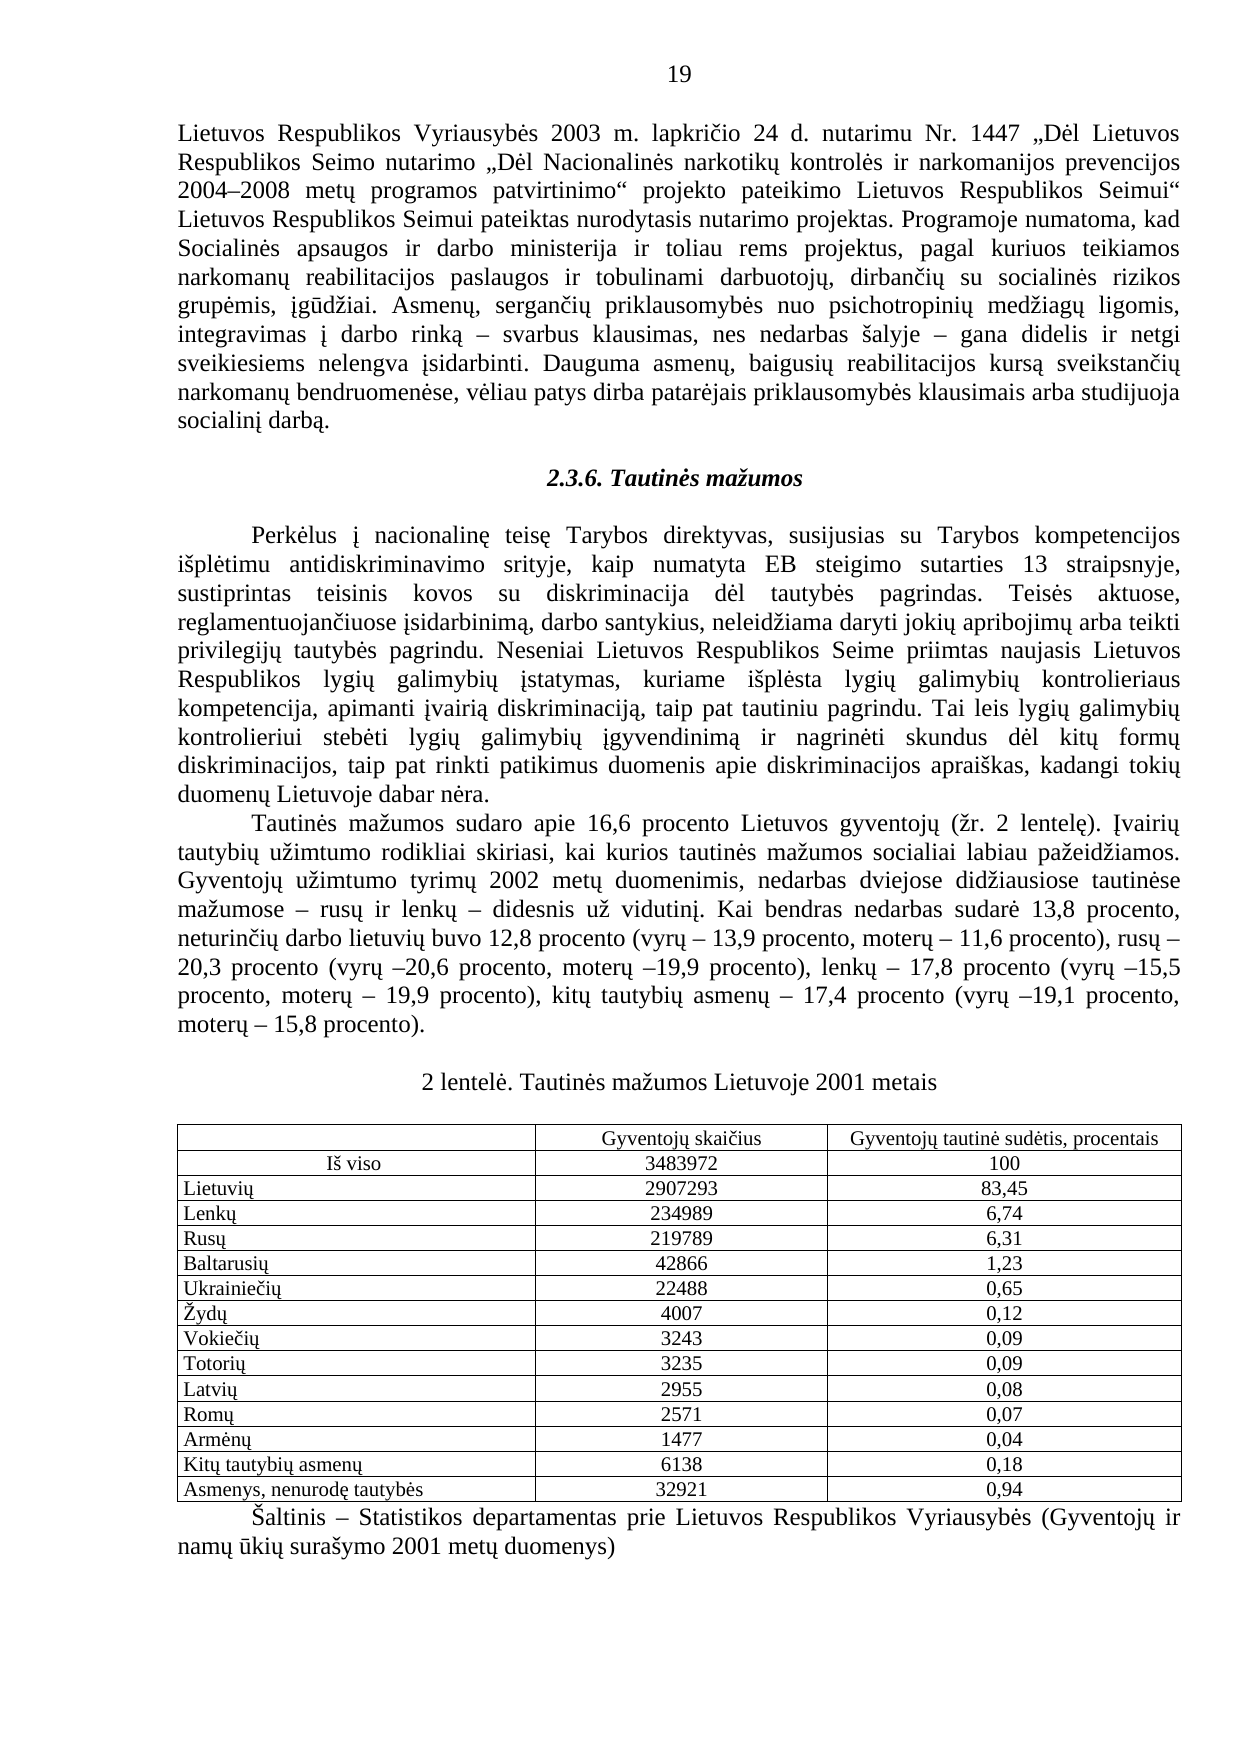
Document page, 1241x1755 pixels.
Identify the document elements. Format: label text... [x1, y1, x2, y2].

table_cell 2571 [536, 1402, 827, 1426]
table_cell 219789 [536, 1226, 827, 1250]
table_cell 6138 [536, 1452, 827, 1476]
text Tautinės mažumos sudaro apie 16,6 procento Lietuvos gyventojų (žr. 2 lentelę). Įvairių tautybių užimtumo rodikliai skiriasi, kai kurios tautinės mažumos socialiai labiau pažeidžiamos. Gyventojų užimtumo tyrimų 2002 metų duomenimis, nedarbas dviejose didžiausiose tautinėse mažumose – rusų ir lenkų – didesnis už vidutinį. Kai bendras nedarbas sudarė 13,8 procento, neturinčių darbo lietuvių buvo 12,8 procento (vyrų – 13,9 procento, moterų – 11,6 procento), rusų – 20,3 procento (vyrų –20,6 procento, moterų –19,9 procento), lenkų – 17,8 procento (vyrų –15,5 procento, moterų – 19,9 procento), kitų tautybių asmenų – 17,4 procento (vyrų –19,1 procento, moterų – 15,8 procento). [177, 808, 1181, 1038]
table_cell 0,18 [828, 1452, 1181, 1476]
text 2 lentelė. Tautinės mažumos Lietuvoje 2001 metais [177, 1067, 1181, 1096]
table_cell Romų [178, 1402, 535, 1426]
table_cell Lenkų [178, 1201, 535, 1225]
table_cell Lietuvių [178, 1176, 535, 1200]
table_cell 6,74 [828, 1201, 1181, 1225]
table_cell 1,23 [828, 1251, 1181, 1275]
table_cell Totorių [178, 1351, 535, 1375]
text Perkėlus į nacionalinę teisę Tarybos direktyvas, susijusias su Tarybos kompetencijos išplėtimu antidiskriminavimo srityje, kaip numatyta EB steigimo sutarties 13 straipsnyje, sustiprintas teisinis kovos su diskriminacija dėl tautybės pagrindas. Teisės aktuose, reglamentuojančiuose įsidarbinimą, darbo santykius, neleidžiama daryti jokių apribojimų arba teikti privilegijų tautybės pagrindu. Neseniai Lietuvos Respublikos Seime priimtas naujasis Lietuvos Respublikos lygių galimybių įstatymas, kuriame išplėsta lygių galimybių kontrolieriaus kompetencija, apimanti įvairią diskriminaciją, taip pat tautiniu pagrindu. Tai leis lygių galimybių kontrolieriui stebėti lygių galimybių įgyvendinimą ir nagrinėti skundus dėl kitų formų diskriminacijos, taip pat rinkti patikimus duomenis apie diskriminacijos apraiškas, kadangi tokių duomenų Lietuvoje dabar nėra. [177, 521, 1181, 808]
table_cell Vokiečių [178, 1326, 535, 1350]
table_cell 0,65 [828, 1276, 1181, 1300]
table_cell 3243 [536, 1326, 827, 1350]
table_cell 4007 [536, 1301, 827, 1325]
table_cell Rusų [178, 1226, 535, 1250]
table_header Gyventojų tautinė sudėtis, procentais [828, 1125, 1181, 1149]
text 2.3.6. Tautinės mažumos [177, 463, 1181, 492]
table_cell Ukrainiečių [178, 1276, 535, 1300]
table_cell 0,04 [828, 1427, 1181, 1451]
table_cell Kitų tautybių asmenų [178, 1452, 535, 1476]
table_header Gyventojų skaičius [536, 1125, 827, 1149]
table_cell 22488 [536, 1276, 827, 1300]
table_cell 0,09 [828, 1326, 1181, 1350]
table_cell Iš viso [178, 1151, 535, 1174]
table_cell 0,12 [828, 1301, 1181, 1325]
table_cell 2955 [536, 1376, 827, 1401]
table_cell Asmenys, nenurodę tautybės [178, 1477, 535, 1501]
table_cell 1477 [536, 1427, 827, 1451]
table_cell Armėnų [178, 1427, 535, 1451]
table_cell 3483972 [536, 1151, 827, 1174]
table_cell 42866 [536, 1251, 827, 1275]
table_cell 0,09 [828, 1351, 1181, 1375]
table_cell 83,45 [828, 1176, 1181, 1200]
table_cell 32921 [536, 1477, 827, 1501]
table_cell 0,94 [828, 1477, 1181, 1501]
table_cell Žydų [178, 1301, 535, 1325]
table_cell Baltarusių [178, 1251, 535, 1275]
table_cell 234989 [536, 1201, 827, 1225]
text Lietuvos Respublikos Vyriausybės 2003 m. lapkričio 24 d. nutarimu Nr. 1447 „Dėl Lietuvos Respublikos Seimo nutarimo „Dėl Nacionalinės narkotikų kontrolės ir narkomanijos prevencijos 2004–2008 metų programos patvirtinimo“ projekto pateikimo Lietuvos Respublikos Seimui“ Lietuvos Respublikos Seimui pateiktas nurodytasis nutarimo projektas. Programoje numatoma, kad Socialinės apsaugos ir darbo ministerija ir toliau rems projektus, pagal kuriuos teikiamos narkomanų reabilitacijos paslaugos ir tobulinami darbuotojų, dirbančių su socialinės rizikos grupėmis, įgūdžiai. Asmenų, sergančių priklausomybės nuo psichotropinių medžiagų ligomis, integravimas į darbo rinką – svarbus klausimas, nes nedarbas šalyje – gana didelis ir netgi sveikiesiems nelengva įsidarbinti. Dauguma asmenų, baigusių reabilitacijos kursą sveikstančių narkomanų bendruomenėse, vėliau patys dirba patarėjais priklausomybės klausimais arba studijuoja socialinį darbą. [177, 118, 1181, 434]
table_cell Latvių [178, 1376, 535, 1401]
table_header [178, 1125, 535, 1149]
text Šaltinis – Statistikos departamentas prie Lietuvos Respublikos Vyriausybės (Gyventojų ir namų ūkių surašymo 2001 metų duomenys) [177, 1502, 1181, 1559]
table_cell 3235 [536, 1351, 827, 1375]
table_cell 2907293 [536, 1176, 827, 1200]
table_cell 0,08 [828, 1376, 1181, 1401]
table_cell 6,31 [828, 1226, 1181, 1250]
table_cell 0,07 [828, 1402, 1181, 1426]
table_cell 100 [828, 1151, 1181, 1174]
